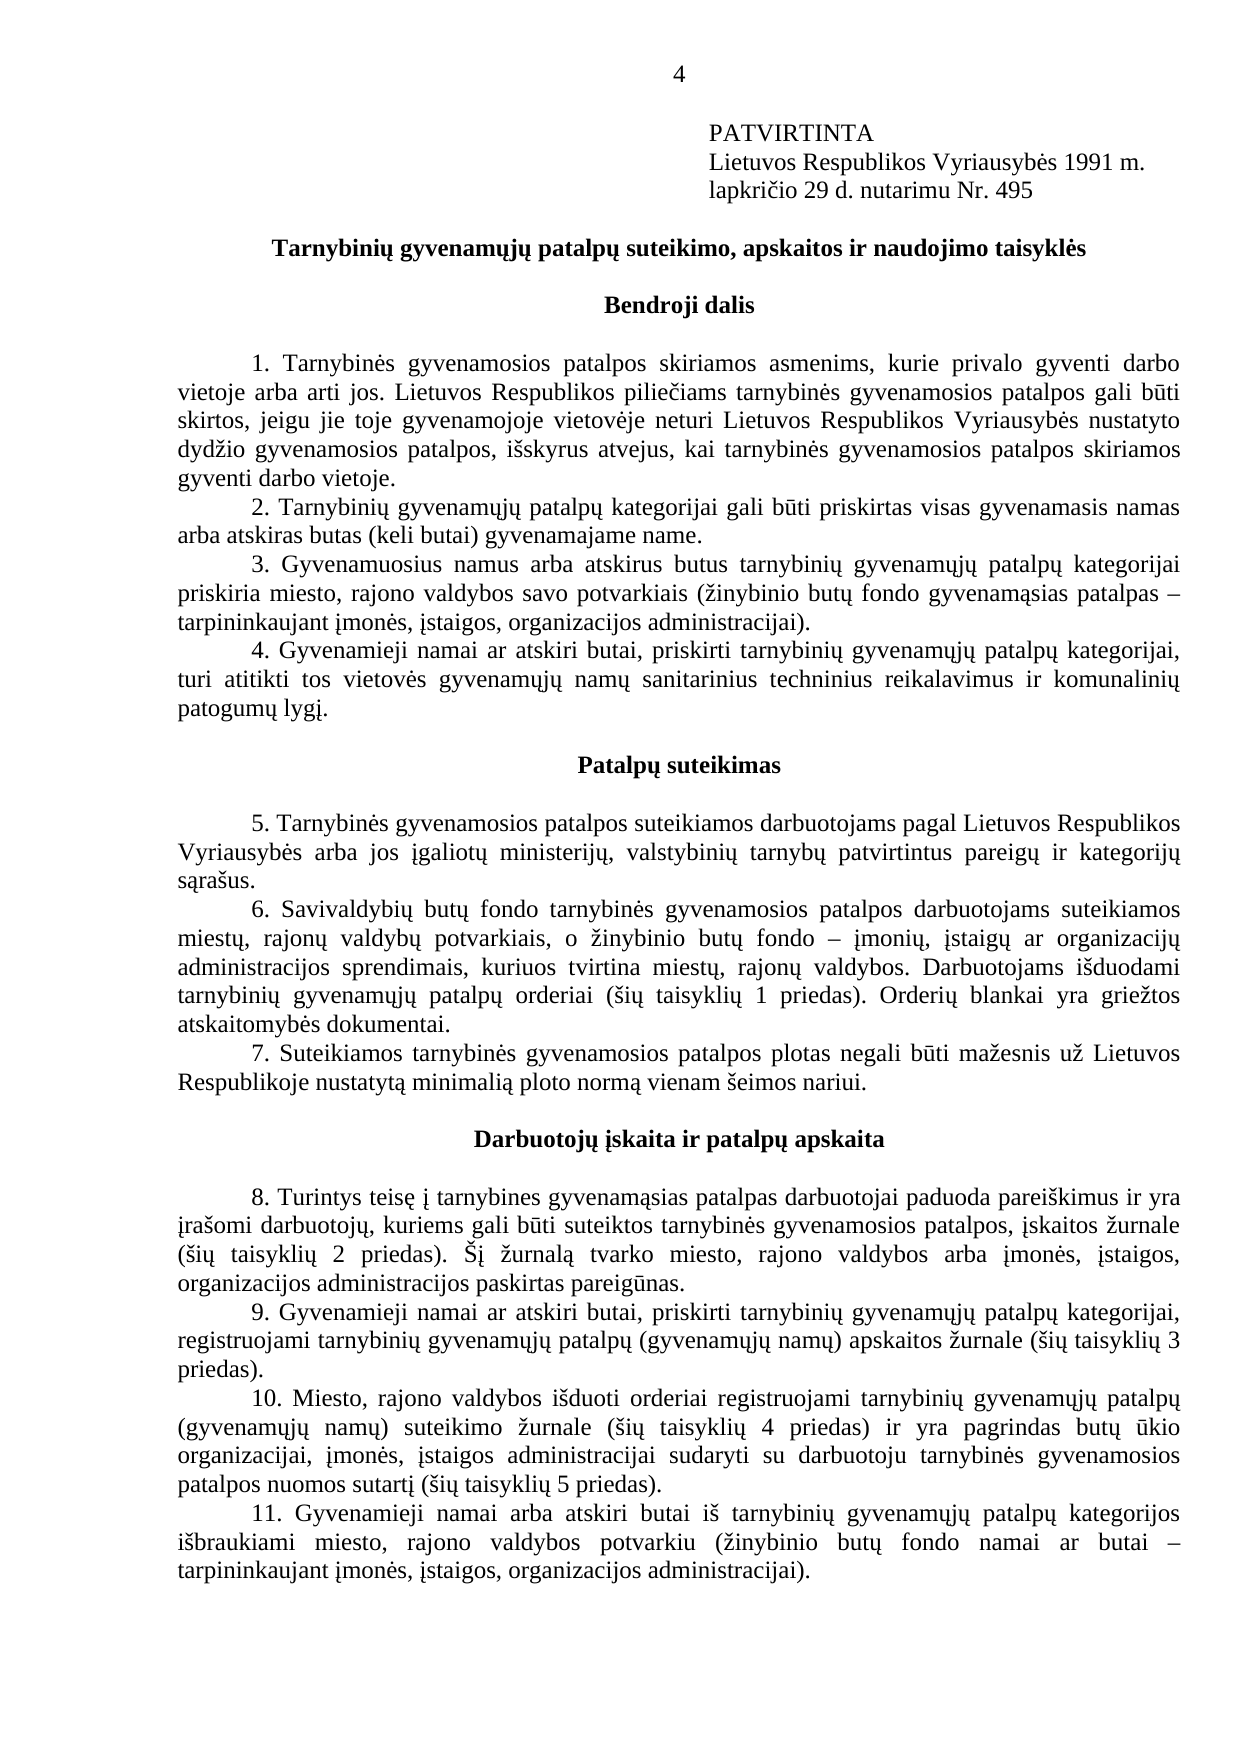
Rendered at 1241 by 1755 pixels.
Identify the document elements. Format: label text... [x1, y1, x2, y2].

text 5. Tarnybinės gyvenamosios patalpos suteikiamos darbuotojams pagal Lietuvos Respublikos Vyriausybės arba jos įgaliotų ministerijų, valstybinių tarnybų patvirtintus pareigų ir kategorijų sąrašus. [177, 808, 1181, 894]
text 7. Suteikiamos tarnybinės gyvenamosios patalpos plotas negali būti mažesnis už Lietuvos Respublikoje nustatytą minimalią ploto normą vienam šeimos nariui. [177, 1038, 1181, 1096]
text Bendroji dalis [177, 291, 1181, 319]
text Tarnybinių gyvenamųjų patalpų suteikimo, apskaitos ir naudojimo taisyklės [177, 233, 1181, 262]
text 1. Tarnybinės gyvenamosios patalpos skiriamos asmenims, kurie privalo gyventi darbo vietoje arba arti jos. Lietuvos Respublikos piliečiams tarnybinės gyvenamosios patalpos gali būti skirtos, jeigu jie toje gyvenamojoje vietovėje neturi Lietuvos Respublikos Vyriausybės nustatyto dydžio gyvenamosios patalpos, išskyrus atvejus, kai tarnybinės gyvenamosios patalpos skiriamos gyventi darbo vietoje. [177, 348, 1181, 492]
text 4. Gyvenamieji namai ar atskiri butai, priskirti tarnybinių gyvenamųjų patalpų kategorijai, turi atitikti tos vietovės gyvenamųjų namų sanitarinius techninius reikalavimus ir komunalinių patogumų lygį. [177, 636, 1181, 722]
text Darbuotojų įskaita ir patalpų apskaita [177, 1124, 1181, 1153]
text Patalpų suteikimas [177, 751, 1181, 779]
text 8. Turintys teisę į tarnybines gyvenamąsias patalpas darbuotojai paduoda pareiškimus ir yra įrašomi darbuotojų, kuriems gali būti suteiktos tarnybinės gyvenamosios patalpos, įskaitos žurnale (šių taisyklių 2 priedas). Šį žurnalą tvarko miesto, rajono valdybos arba įmonės, įstaigos, organizacijos administracijos paskirtas pareigūnas. [177, 1182, 1181, 1297]
text 3. Gyvenamuosius namus arba atskirus butus tarnybinių gyvenamųjų patalpų kategorijai priskiria miesto, rajono valdybos savo potvarkiais (žinybinio butų fondo gyvenamąsias patalpas – tarpininkaujant įmonės, įstaigos, organizacijos administracijai). [177, 549, 1181, 636]
text lapkričio 29 d. nutarimu Nr. 495 [177, 176, 1181, 204]
text 11. Gyvenamieji namai arba atskiri butai iš tarnybinių gyvenamųjų patalpų kategorijos išbraukiami miesto, rajono valdybos potvarkiu (žinybinio butų fondo namai ar butai – tarpininkaujant įmonės, įstaigos, organizacijos administracijai). [177, 1498, 1181, 1584]
text 6. Savivaldybių butų fondo tarnybinės gyvenamosios patalpos darbuotojams suteikiamos miestų, rajonų valdybų potvarkiais, o žinybinio butų fondo – įmonių, įstaigų ar organizacijų administracijos sprendimais, kuriuos tvirtina miestų, rajonų valdybos. Darbuotojams išduodami tarnybinių gyvenamųjų patalpų orderiai (šių taisyklių 1 priedas). Orderių blankai yra griežtos atskaitomybės dokumentai. [177, 894, 1181, 1038]
text 2. Tarnybinių gyvenamųjų patalpų kategorijai gali būti priskirtas visas gyvenamasis namas arba atskiras butas (keli butai) gyvenamajame name. [177, 492, 1181, 549]
text PATVIRTINTA [709, 118, 1181, 147]
text 9. Gyvenamieji namai ar atskiri butai, priskirti tarnybinių gyvenamųjų patalpų kategorijai, registruojami tarnybinių gyvenamųjų patalpų (gyvenamųjų namų) apskaitos žurnale (šių taisyklių 3 priedas). [177, 1297, 1181, 1383]
text 10. Miesto, rajono valdybos išduoti orderiai registruojami tarnybinių gyvenamųjų patalpų (gyvenamųjų namų) suteikimo žurnale (šių taisyklių 4 priedas) ir yra pagrindas butų ūkio organizacijai, įmonės, įstaigos administracijai sudaryti su darbuotoju tarnybinės gyvenamosios patalpos nuomos sutartį (šių taisyklių 5 priedas). [177, 1383, 1181, 1498]
text Lietuvos Respublikos Vyriausybės 1991 m. [177, 147, 1181, 176]
